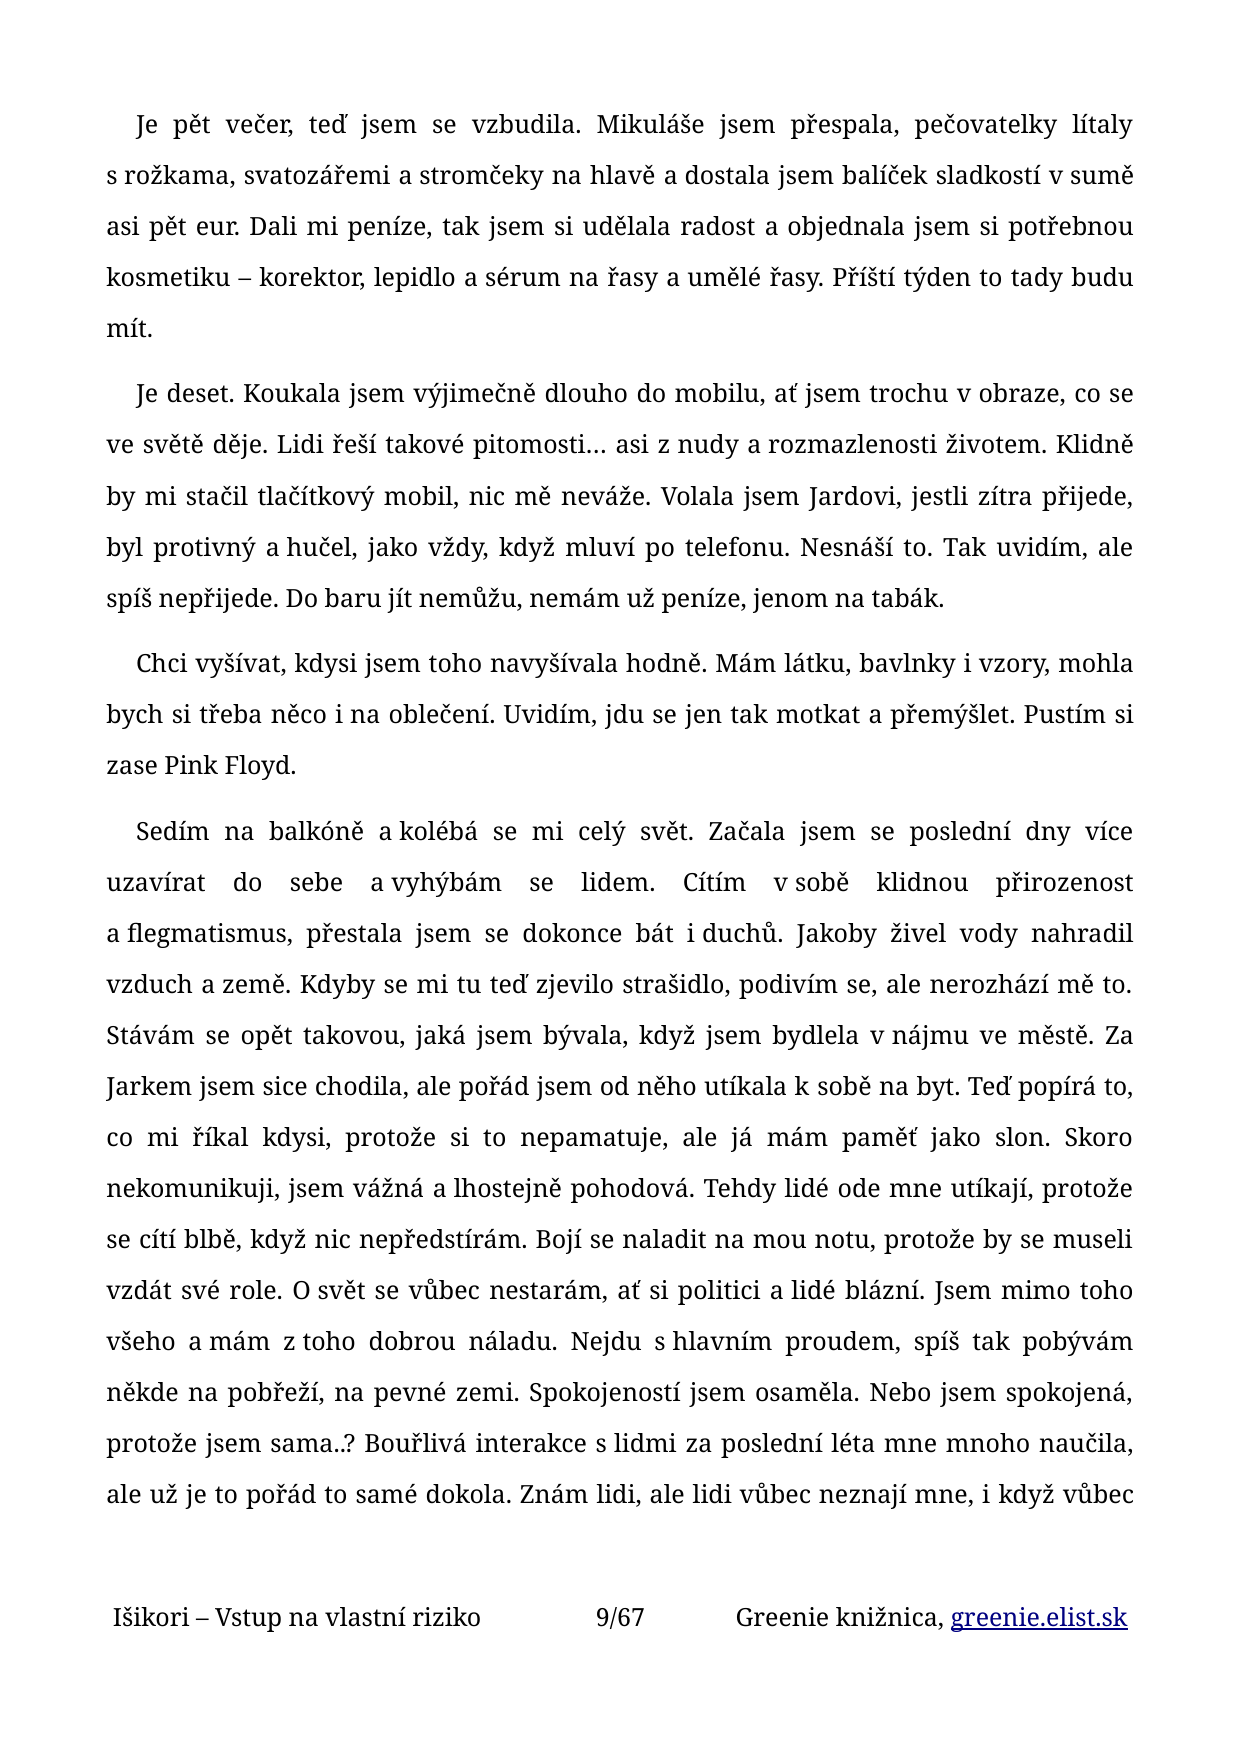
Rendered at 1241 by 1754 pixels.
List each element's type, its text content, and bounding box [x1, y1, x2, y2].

text Je deset. Koukala jsem výjimečně dlouho do mobilu, ať jsem trochu v obraze, co se ve světě děje. Lidi řeší takové pitomosti… asi z nudy a rozmazlenosti životem. Klidně by mi stačil tlačítkový mobil, nic mě neváže. Volala jsem Jardovi, jestli zítra přijede, byl protivný a hučel, jako vždy, když mluví po telefonu. Nesnáší to. Tak uvidím, ale spíš nepřijede. Do baru jít nemůžu, nemám už peníze, jenom na tabák. [106, 376, 1134, 614]
text Je pět večer, teď jsem se vzbudila. Mikuláše jsem přespala, pečovatelky lítaly s rožkama, svatozářemi a stromčeky na hlavě a dostala jsem balíček sladkostí v sumě asi pět eur. Dali mi peníze, tak jsem si udělala radost a objednala jsem si potřebnou kosmetiku – korektor, lepidlo a sérum na řasy a umělé řasy. Příští týden to tady budu mít. [106, 106, 1134, 344]
text Chci vyšívat, kdysi jsem toho navyšívala hodně. Mám látku, bavlnky i vzory, mohla bych si třeba něco i na oblečení. Uvidím, jdu se jen tak motkat a přemýšlet. Pustím si zase Pink Floyd. [106, 646, 1134, 782]
text Sedím na balkóně a kolébá se mi celý svět. Začala jsem se poslední dny více uzavírat do sebe a vyhýbám se lidem. Cítím v sobě klidnou přirozenost a flegmatismus, přestala jsem se dokonce bát i duchů. Jakoby živel vody nahradil vzduch a země. Kdyby se mi tu teď zjevilo strašidlo, podivím se, ale nerozhází mě to. Stávám se opět takovou, jaká jsem bývala, když jsem bydlela v nájmu ve městě. Za Jarkem jsem sice chodila, ale pořád jsem od něho utíkala k sobě na byt. Teď popírá to, co mi říkal kdysi, protože si to nepamatuje, ale já mám paměť jako slon. Skoro nekomunikuji, jsem vážná a lhostejně pohodová. Tehdy lidé ode mne utíkají, protože se cítí blbě, když nic nepředstírám. Bojí se naladit na mou notu, protože by se museli vzdát své role. O svět se vůbec nestarám, ať si politici a lidé blázní. Jsem mimo toho všeho a mám z toho dobrou náladu. Nejdu s hlavním proudem, spíš tak pobývám někde na pobřeží, na pevné zemi. Spokojeností jsem osaměla. Nebo jsem spokojená, protože jsem sama..? Bouřlivá interakce s lidmi za poslední léta mne mnoho naučila, ale už je to pořád to samé dokola. Znám lidi, ale lidi vůbec neznají mne, i když vůbec [106, 813, 1134, 1511]
